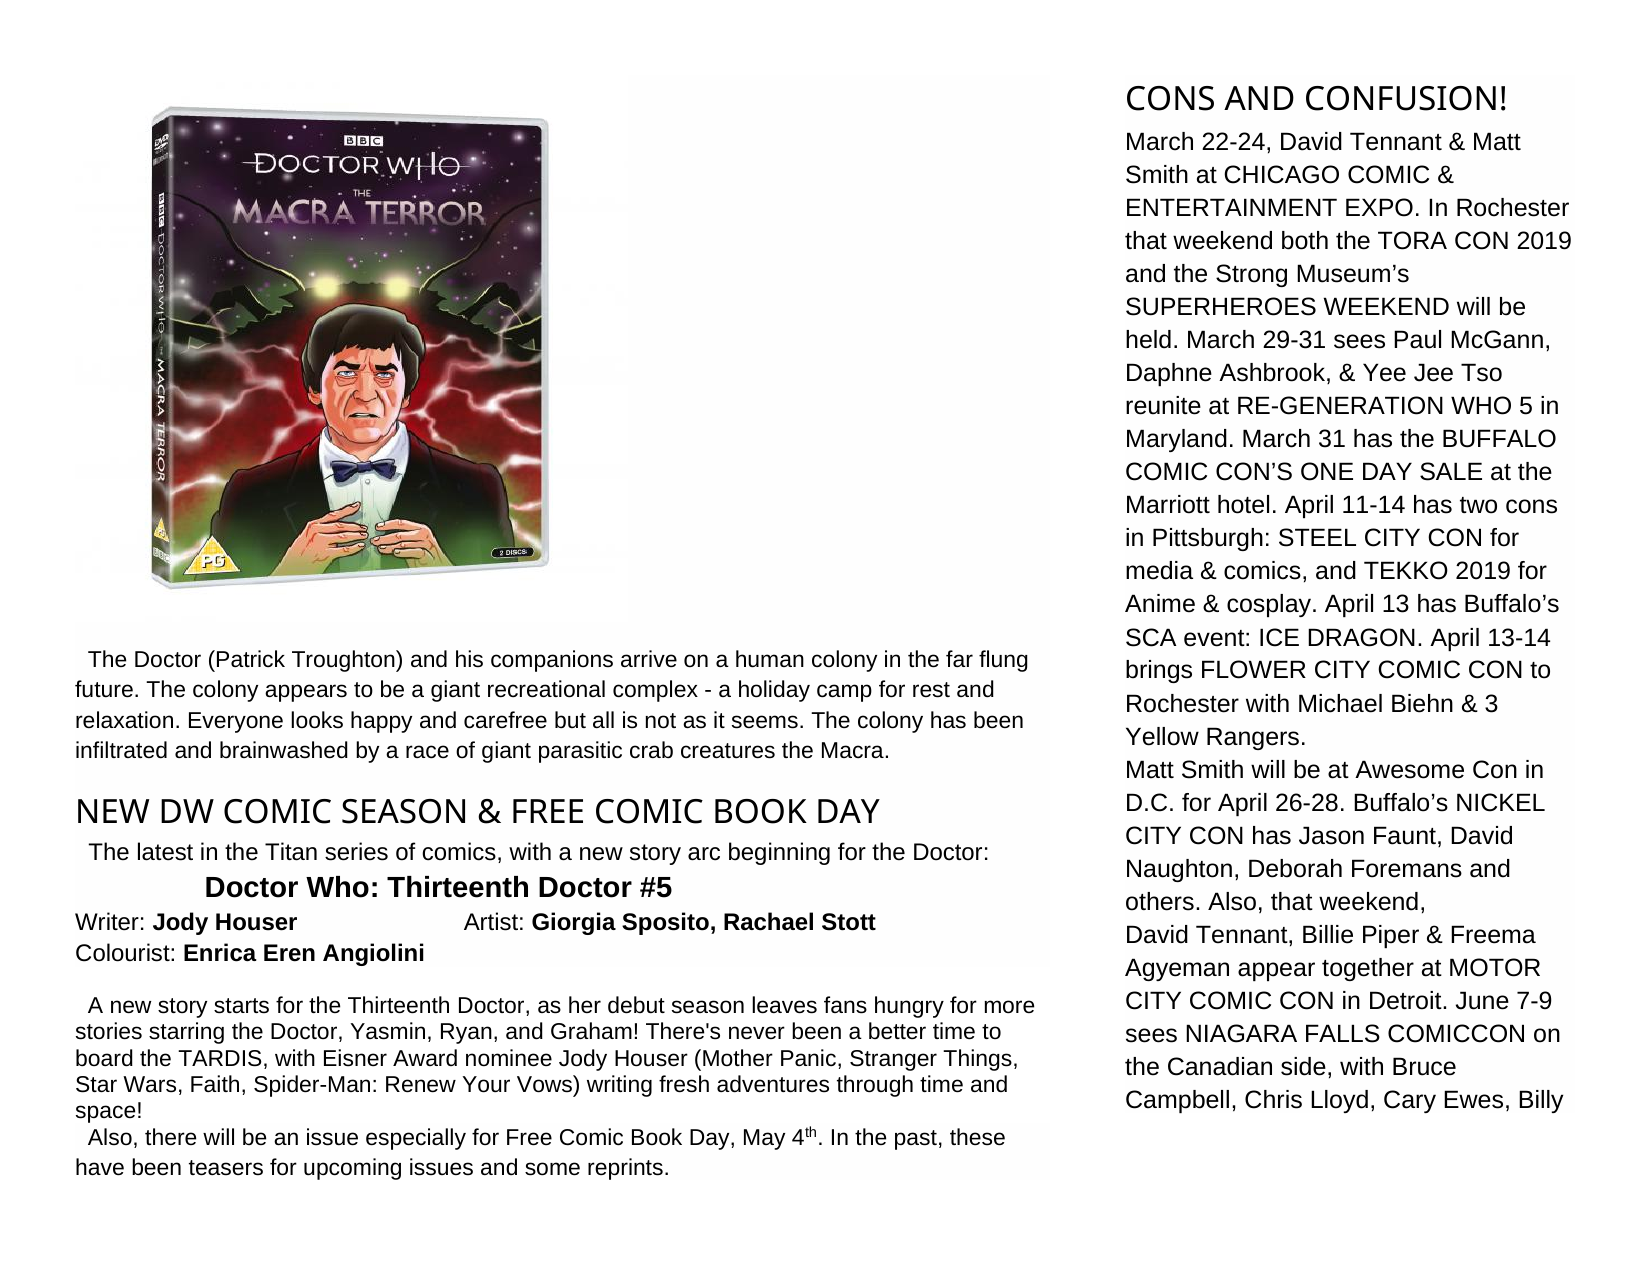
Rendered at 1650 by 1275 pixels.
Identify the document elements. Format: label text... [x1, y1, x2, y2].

text The Doctor (Patrick Troughton) and his companions arrive on a human colony in the far flung future. The colony appears to be a giant recreational complex - a holiday camp for rest and relaxation. Everyone looks happy and carefree but all is not as it seems. The colony has been infiltrated and brainwashed by a race of giant parasitic crab creatures the Macra. [75, 646, 1050, 763]
text A new story starts for the Thirteenth Doctor, as her debut season leaves fans hungry for more stories starring the Doctor, Yasmin, Ryan, and Graham! There's never been a better time to board the TARDIS, with Eisner Award nominee Jody Houser (Mother Panic, Stranger Things, Star Wars, Faith, Spider-Man: Renew Your Vows) writing fresh adventures through time and space! [75, 992, 1050, 1123]
text Matt Smith will be at Awesome Con in D.C. for April 26-28. Buffalo’s NICKEL CITY CON has Jason Faunt, David Naughton, Deborah Foremans and others. Also, that weekend, [1125, 754, 1575, 915]
text NEW DW COMIC SEASON & FREE COMIC BOOK DAY The latest in the Titan series of comics, with a new story arc beginning for the Doctor: Doctor Who: Thirteenth Doctor #5 Writer: Jody Houser Artist: Giorgia Sposito, Rachael Stott Colourist: Enrica Eren Angiolini [75, 788, 1050, 967]
text CONS AND CONFUSION! [1125, 75, 1575, 120]
text Also, there will be an issue especially for Free Comic Book Day, May 4th. In the past, these [75, 1123, 1050, 1150]
text have been teasers for upcoming issues and some reprints. [75, 1154, 1050, 1180]
text SUPERHEROES WEEKEND will be held. March 29-31 sees Paul McGann, Daphne Ashbrook, & Yee Jee Tso reunite at RE-GENERATION WHO 5 in Maryland. March 31 has the BUFFALO COMIC CON’S ONE DAY SALE at the Marriott hotel. April 11-14 has two cons in Pittsburgh: STEEL CITY CON for media & comics, and TEKKO 2019 for [1125, 292, 1575, 585]
text March 22-24, David Tennant & Matt Smith at CHICAGO COMIC & ENTERTAINMENT EXPO. In Rochester that weekend both the TORA CON 2019 and the Strong Museum’s [1125, 127, 1575, 288]
text David Tennant, Billie Piper & Freema Agyeman appear together at MOTOR CITY COMIC CON in Detroit. June 7-9 sees NIAGARA FALLS COMICCON on the Canadian side, with Bruce Campbell, Chris Lloyd, Cary Ewes, Billy [1125, 920, 1575, 1113]
text Anime & cosplay. April 13 has Buffalo’s SCA event: ICE DRAGON. April 13-14 brings FLOWER CITY COMIC CON to Rochester with Michael Biehn & 3 Yellow Rangers. [1125, 589, 1575, 750]
